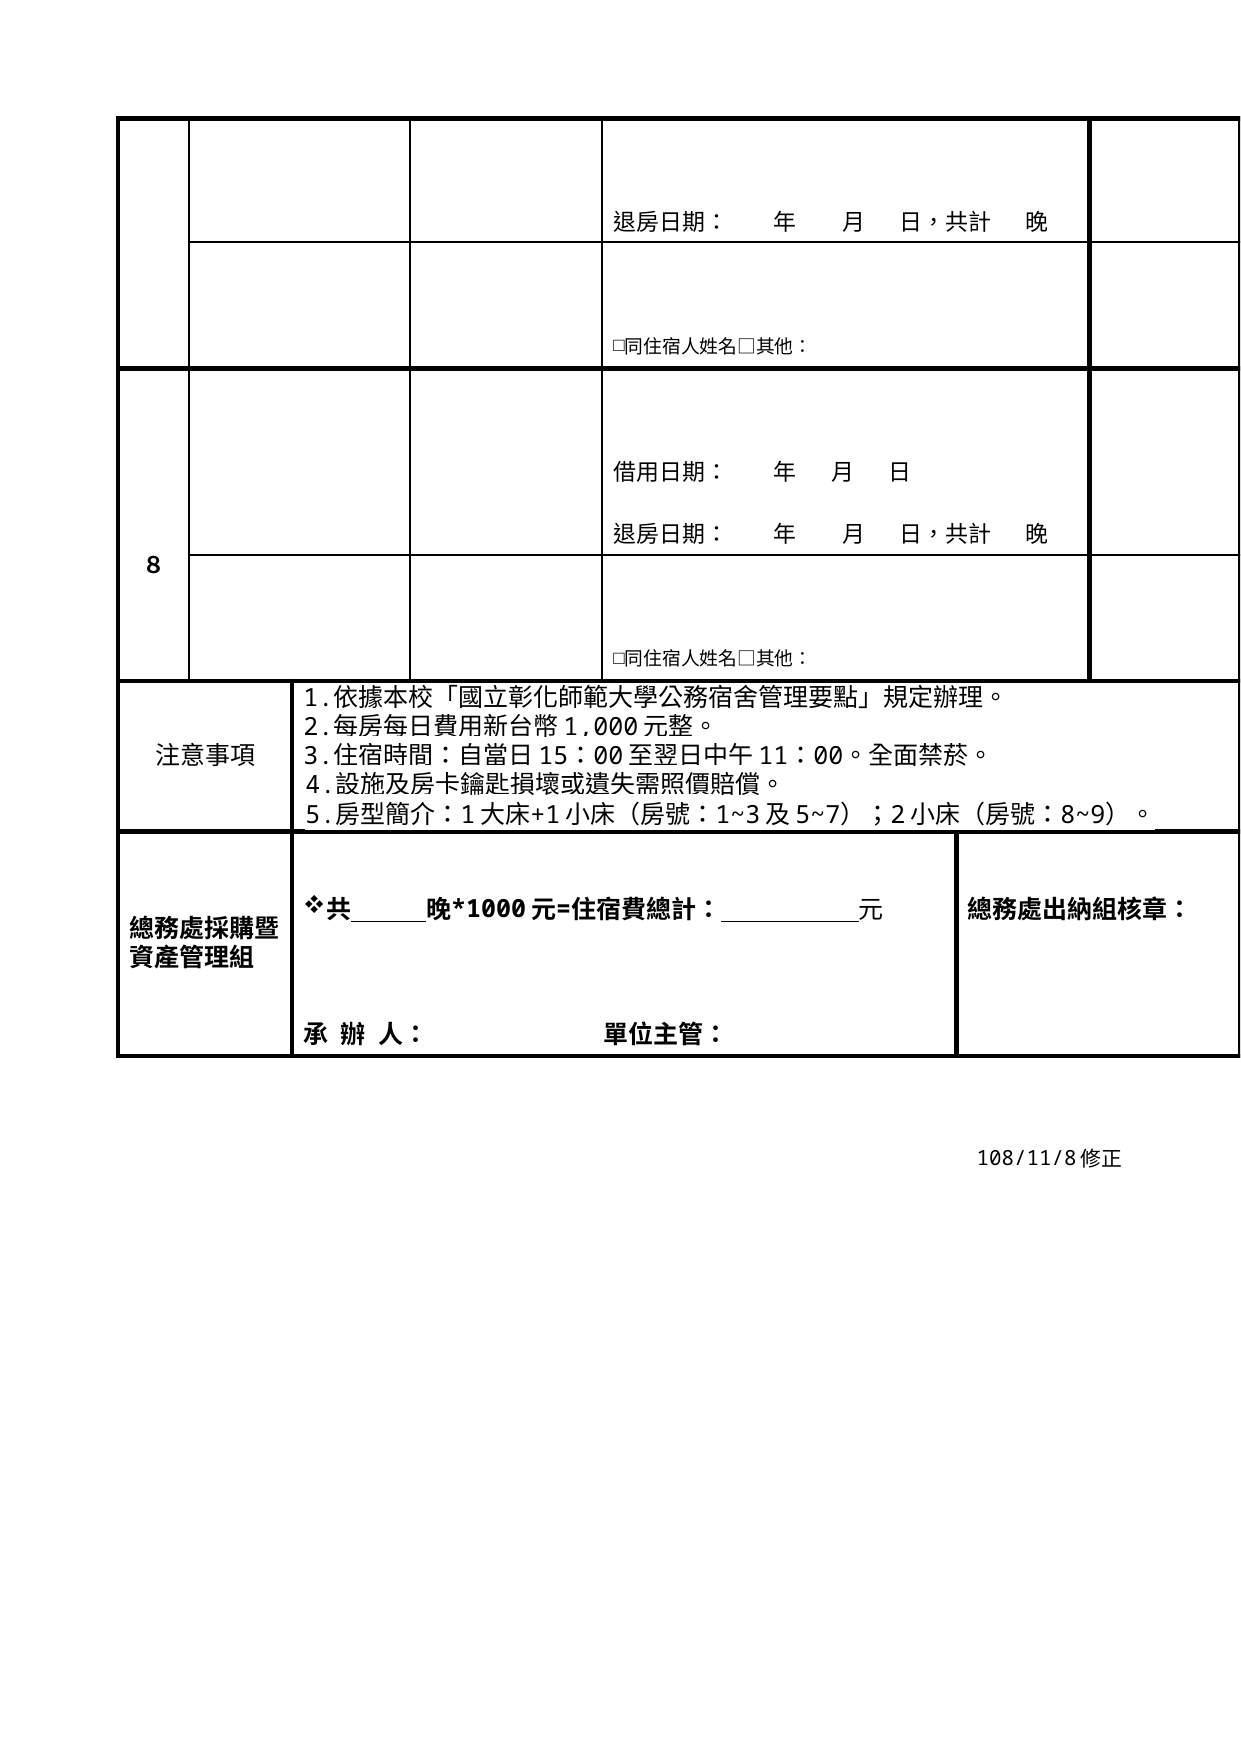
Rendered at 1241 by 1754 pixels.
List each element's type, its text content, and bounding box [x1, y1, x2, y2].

table_cell [190, 556, 409, 678]
table_cell 總務處出納組核章： [959, 834, 1238, 1053]
table_cell [1092, 121, 1238, 241]
table_cell [190, 371, 409, 553]
table_cell [1092, 556, 1238, 678]
table_cell [411, 121, 601, 241]
table_cell [190, 243, 409, 366]
table_cell [411, 556, 601, 678]
table_cell □同住宿人姓名□其他： [603, 556, 1087, 678]
table_cell [120, 121, 188, 366]
table_cell 1.依據本校「國立彰化師範大學公務宿舍管理要點」規定辦理。 2.每房每日費用新台幣1,000元整。 3.住宿時間：自當日15：00至翌日中午11：00。全面禁菸。 4.設施及房卡鑰匙損壞或遺失需照價賠償。 5.房型簡介：1大床+1小床（房號：1~3及5~7）；2小床（房號：8~9）。 [294, 683, 1238, 829]
table_cell 注意事項 [120, 683, 290, 829]
table_cell [411, 243, 601, 366]
table_cell 共 晚*1000元=住宿費總計： 元 承 辦 人： 單位主管： [294, 834, 954, 1053]
text 108/11/8修正 [118, 1116, 1122, 1178]
table_cell 總務處採購暨 資產管理組 [120, 834, 290, 1053]
table_cell 借用日期： 年 月 日 退房日期： 年 月 日，共計 晚 [603, 371, 1087, 553]
table_cell [190, 121, 409, 241]
table_cell [1092, 243, 1238, 366]
table_cell [1092, 371, 1238, 553]
table_cell [411, 371, 601, 553]
table_cell ８ [120, 371, 188, 678]
table_cell 退房日期： 年 月 日，共計 晚 [603, 121, 1087, 241]
table_cell □同住宿人姓名□其他： [603, 243, 1087, 366]
